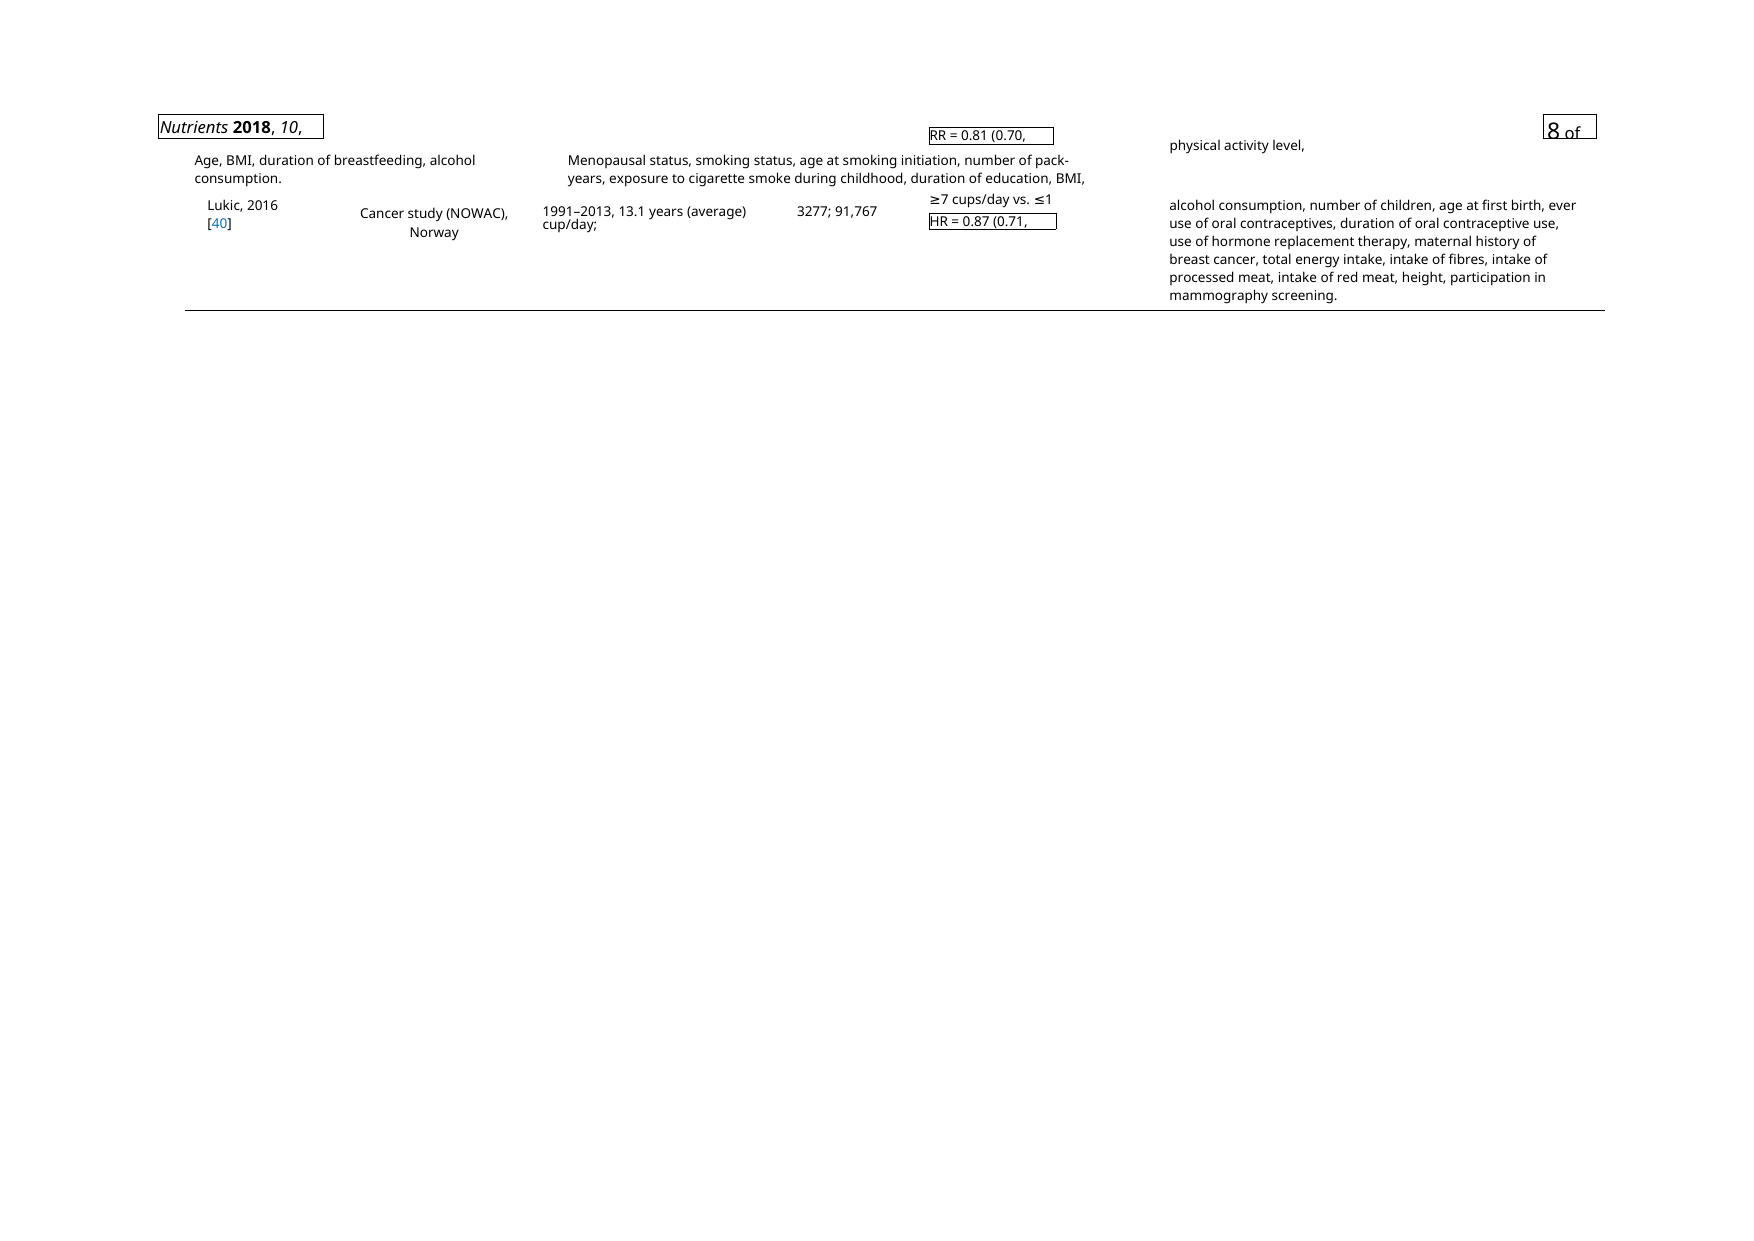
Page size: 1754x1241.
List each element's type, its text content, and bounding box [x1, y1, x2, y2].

text Cancer study (NOWAC), Norway [360, 204, 512, 241]
text RR = 0.81 (0.70, 0.94) [930, 128, 1053, 144]
text Age, BMI, duration of breastfeeding, alcohol consumption. [194, 151, 517, 188]
text physical activity level, [1169, 135, 1581, 154]
text Menopausal status, smoking status, age at smoking initiation, number of pack-years, exposure to cigarette smoke during childhood, duration of education, BMI, [568, 151, 1094, 188]
text Lukic, 2016 [40] [207, 196, 301, 233]
text alcohol consumption, number of children, age at first birth, ever use of oral contraceptives, duration of oral contraceptive use, use of hormone replacement therapy, maternal history of breast cancer, total energy intake, intake of fibres, intake of processed meat, intake of red meat, height, participation in mammography screening. [1169, 196, 1578, 305]
text 1991–2013, 13.1 years (average) 3277; 91,767 ≥7 cups/day vs. ≤1 cup/day; [542, 196, 1113, 246]
